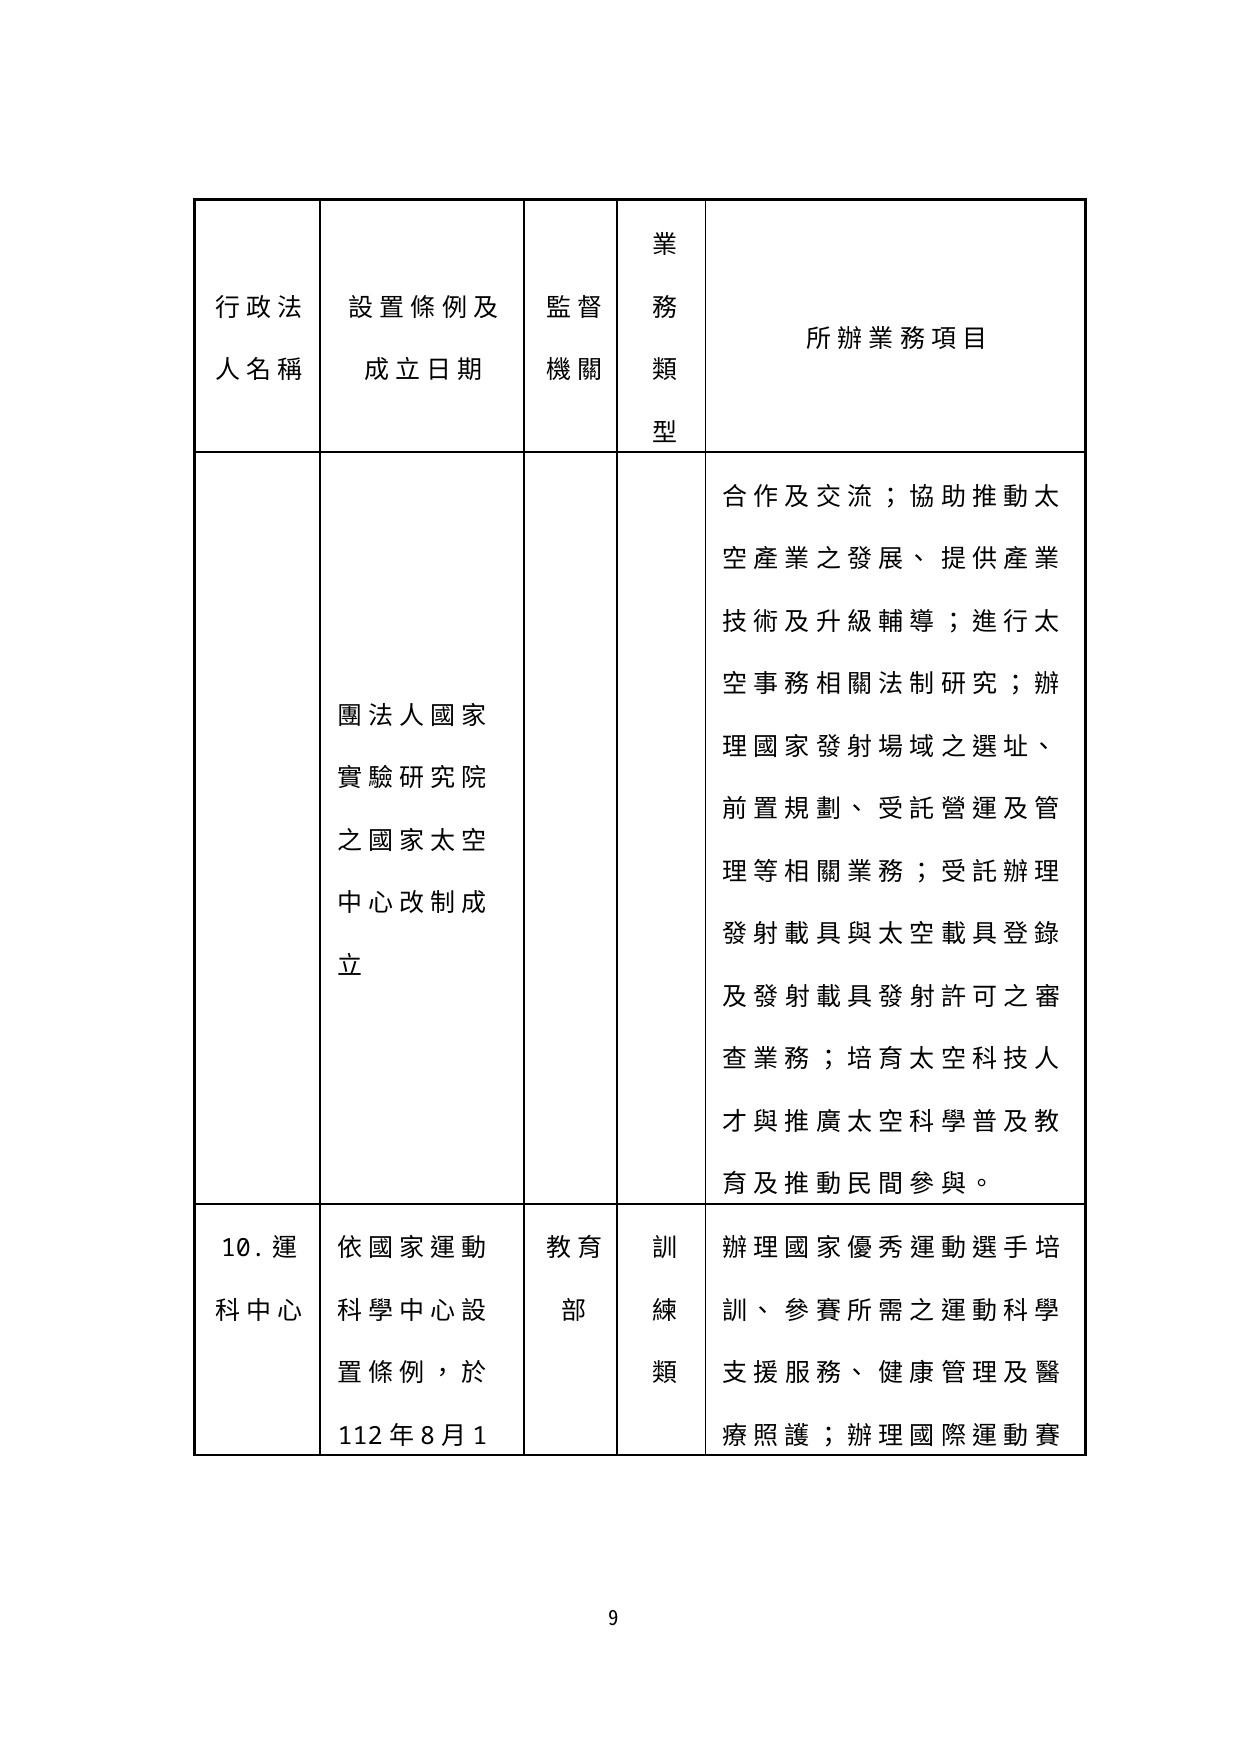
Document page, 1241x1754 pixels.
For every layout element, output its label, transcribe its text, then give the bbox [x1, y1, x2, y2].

table_cell 教育部 [525, 1205, 616, 1454]
table_header 業務類型 [618, 201, 705, 451]
table_cell [196, 453, 319, 1203]
table_cell 辦理國家優秀運動選手培訓、參賽所需之運動科學支援服務、健康管理及醫療照護；辦理國際運動賽 [706, 1205, 1084, 1454]
table_cell 10.運科中心 [196, 1205, 319, 1454]
table_cell 團法人國家實驗研究院之國家太空中心改制成立 [321, 453, 523, 1203]
table_header 行政法人名稱 [196, 201, 319, 451]
table_cell 合作及交流；協助推動太空產業之發展、提供產業技術及升級輔導；進行太空事務相關法制研究；辦理國家發射場域之選址、前置規劃、受託營運及管理等相關業務；受託辦理發射載具與太空載具登錄及發射載具發射許可之審查業務；培育太空科技人才與推廣太空科學普及教育及推動民間參與。 [706, 453, 1084, 1203]
table_cell 訓練類 [618, 1205, 705, 1454]
table_header 設置條例及 成立日期 [321, 201, 523, 451]
table_header 監督機關 [525, 201, 616, 451]
table_cell 依國家運動科學中心設置條例，於112年8月1 [321, 1205, 523, 1454]
table_header 所辦業務項目 [706, 201, 1084, 451]
table_cell [618, 453, 705, 1203]
table_cell [525, 453, 616, 1203]
